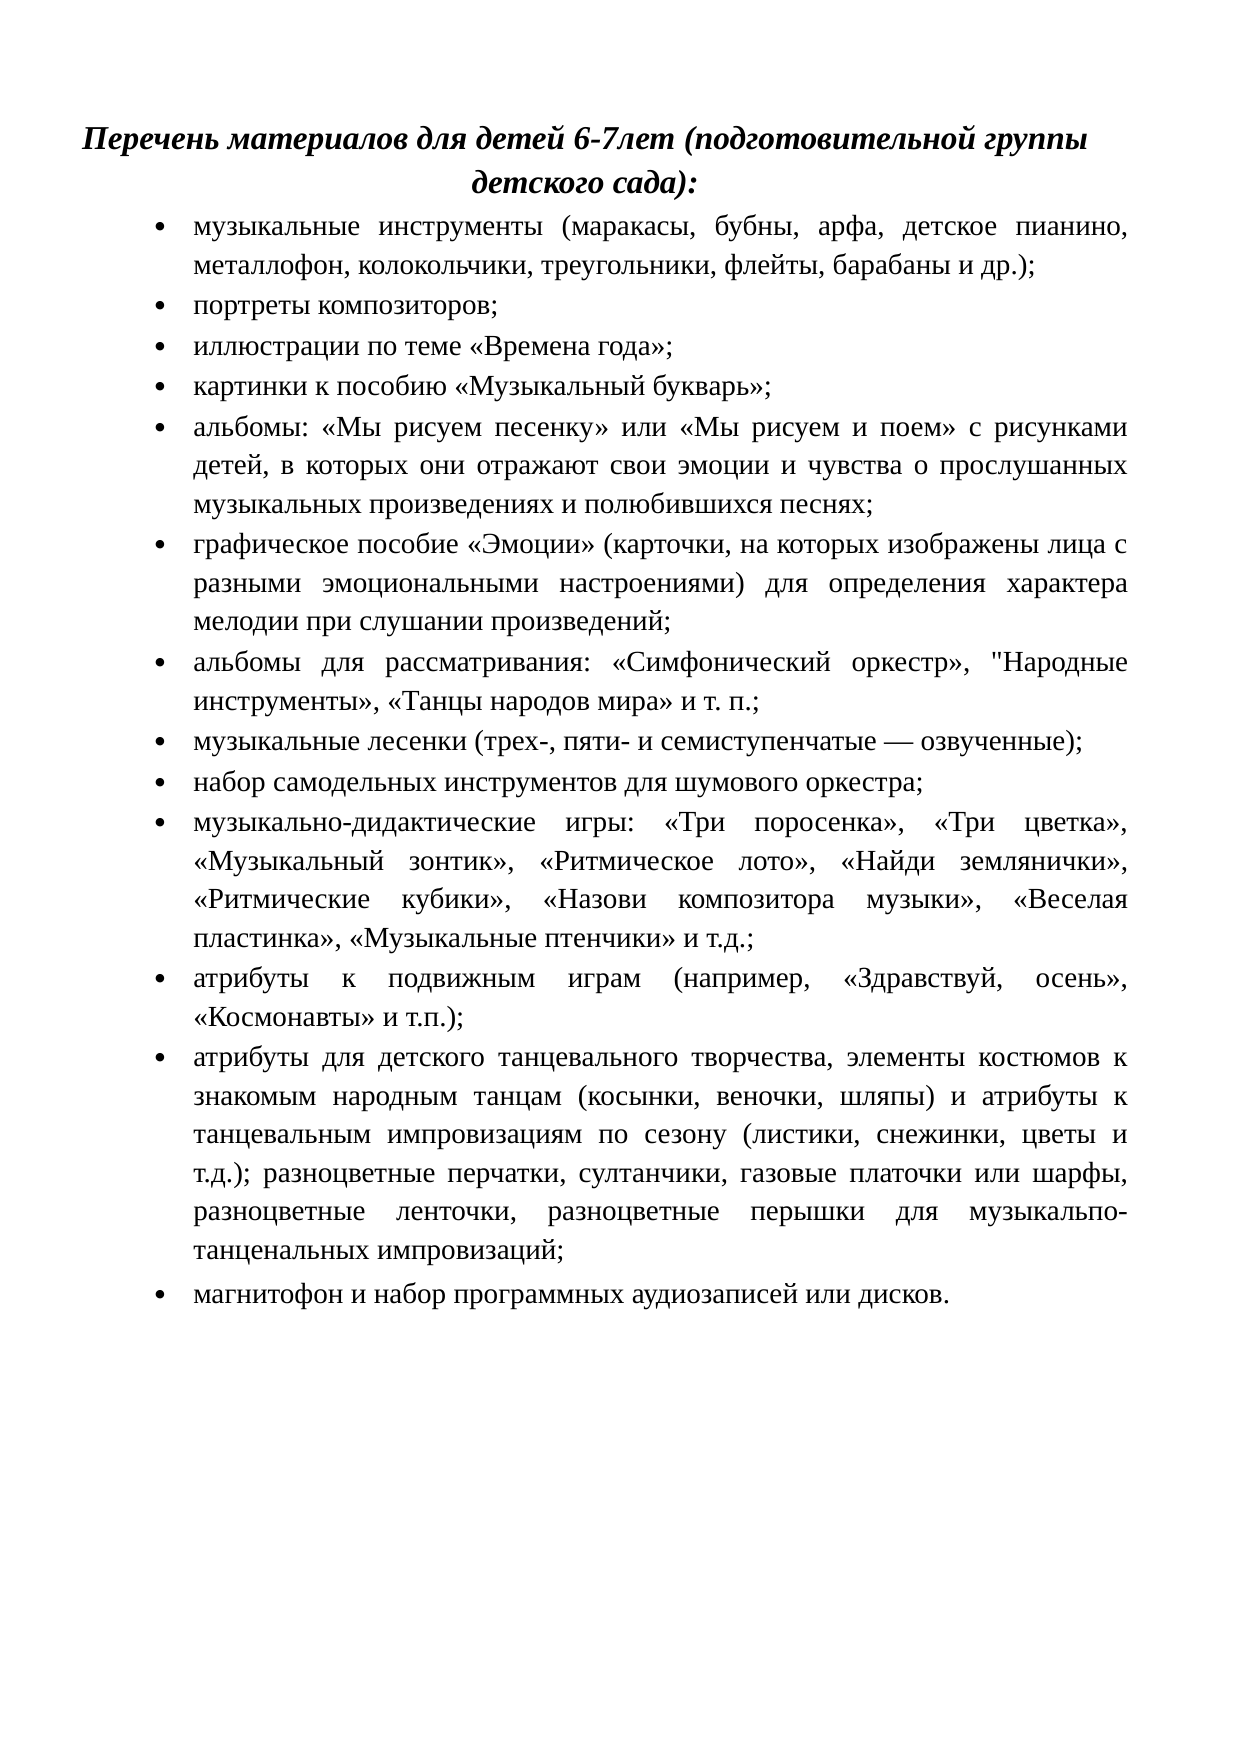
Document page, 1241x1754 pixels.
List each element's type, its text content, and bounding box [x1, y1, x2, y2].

list магнитофон и набор программных аудиозаписей или дисков. [156, 1273, 1129, 1312]
list альбомы для рассматривания: «Симфонический оркестр», "Народные инструменты», «Танцы народов мира» и т. п.; [156, 644, 1129, 716]
list музыкальные лесенки (трех-, пяти- и семиступенчатые — озвученные); [156, 723, 1129, 757]
list иллюстрации по теме «Времена года»; [156, 328, 1129, 361]
list графическое пособие «Эмоции» (карточки, на которых изображены лица с разными эмоциональными настроениями) для определения характера мелодии при слушании произведений; [156, 526, 1129, 637]
list альбомы: «Мы рисуем песенку» или «Мы рисуем и поем» с рисунками детей, в которых они отражают свои эмоции и чувства о прослушанных музыкальных произведениях и полюбившихся песнях; [156, 409, 1129, 519]
list музыкальные инструменты (маракасы, бубны, арфа, детское пианино, металлофон, колокольчики, треугольники, флейты, барабаны и др.); [156, 208, 1129, 280]
list музыкально-дидактические игры: «Три поросенка», «Три цветка», «Музыкальный зонтик», «Ритмическое лото», «Найди землянички», «Ритмические кубики», «Назови композитора музыки», «Веселая пластинка», «Музыкальные птенчики» и т.д.; [156, 804, 1129, 953]
list набор самодельных инструментов для шумового оркестра; [156, 764, 1129, 797]
list портреты композиторов; [156, 287, 1129, 321]
list картинки к пособию «Музыкальный букварь»; [156, 368, 1129, 402]
list атрибуты к подвижным играм (например, «Здравствуй, осень», «Космонавты» и т.п.); [156, 960, 1129, 1032]
list атрибуты для детского танцевального творчества, элементы костюмов к знакомым народным танцам (косынки, веночки, шляпы) и атрибуты к танцевальным импровизациям по сезону (листики, снежинки, цветы и т.д.); разноцветные перчатки, султанчики, газовые платочки или шарфы, разноцветные ленточки, разноцветные перышки для музыкальпо-танценальных импровизаций; [156, 1039, 1129, 1266]
text Перечень материалов для детей 6-7лет (подготовительной группы детского сада): [44, 118, 1129, 201]
